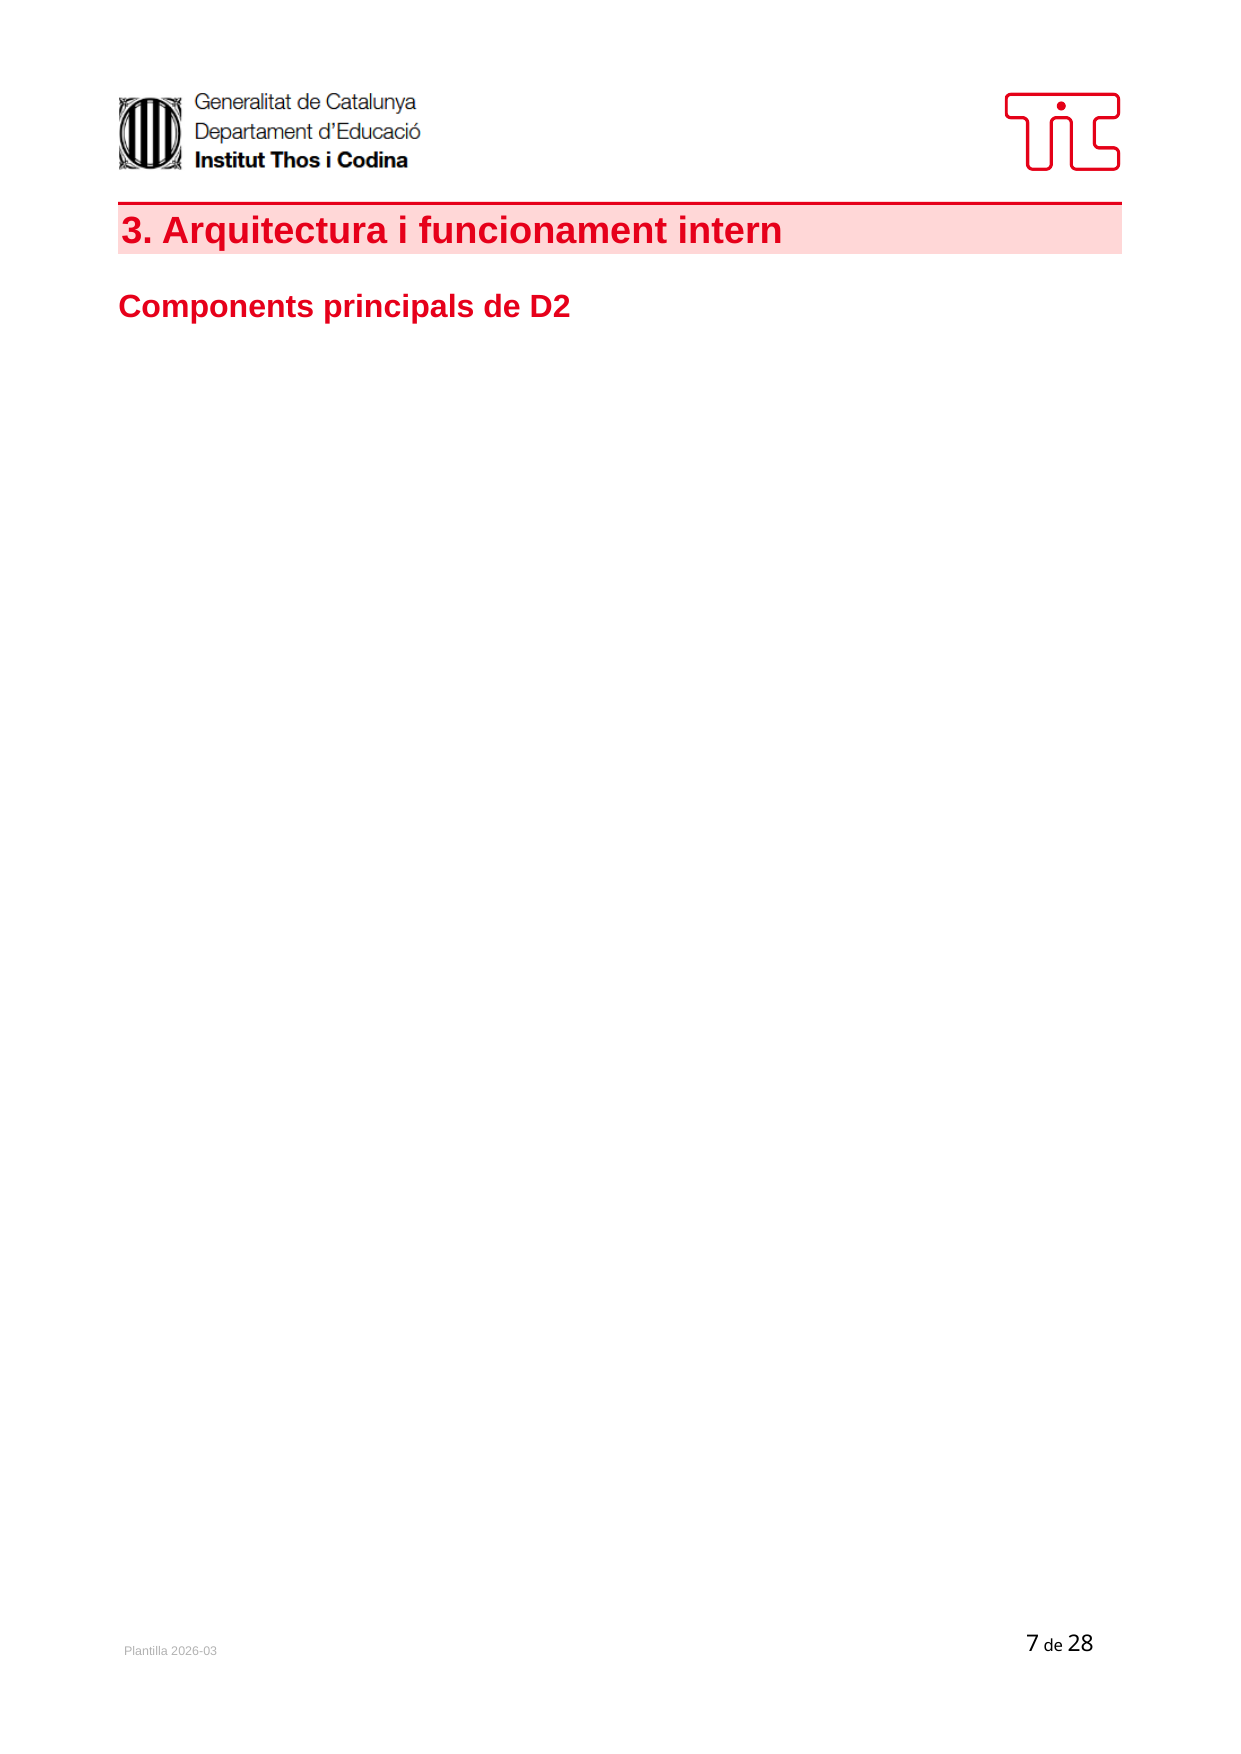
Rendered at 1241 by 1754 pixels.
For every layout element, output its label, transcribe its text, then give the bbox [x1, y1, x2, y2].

subtitle 3. Arquitectura i funcionament intern [118, 205, 1122, 254]
picture [118, 92, 422, 171]
picture [1004, 92, 1123, 171]
subtitle Components principals de D2 [118, 287, 1122, 324]
